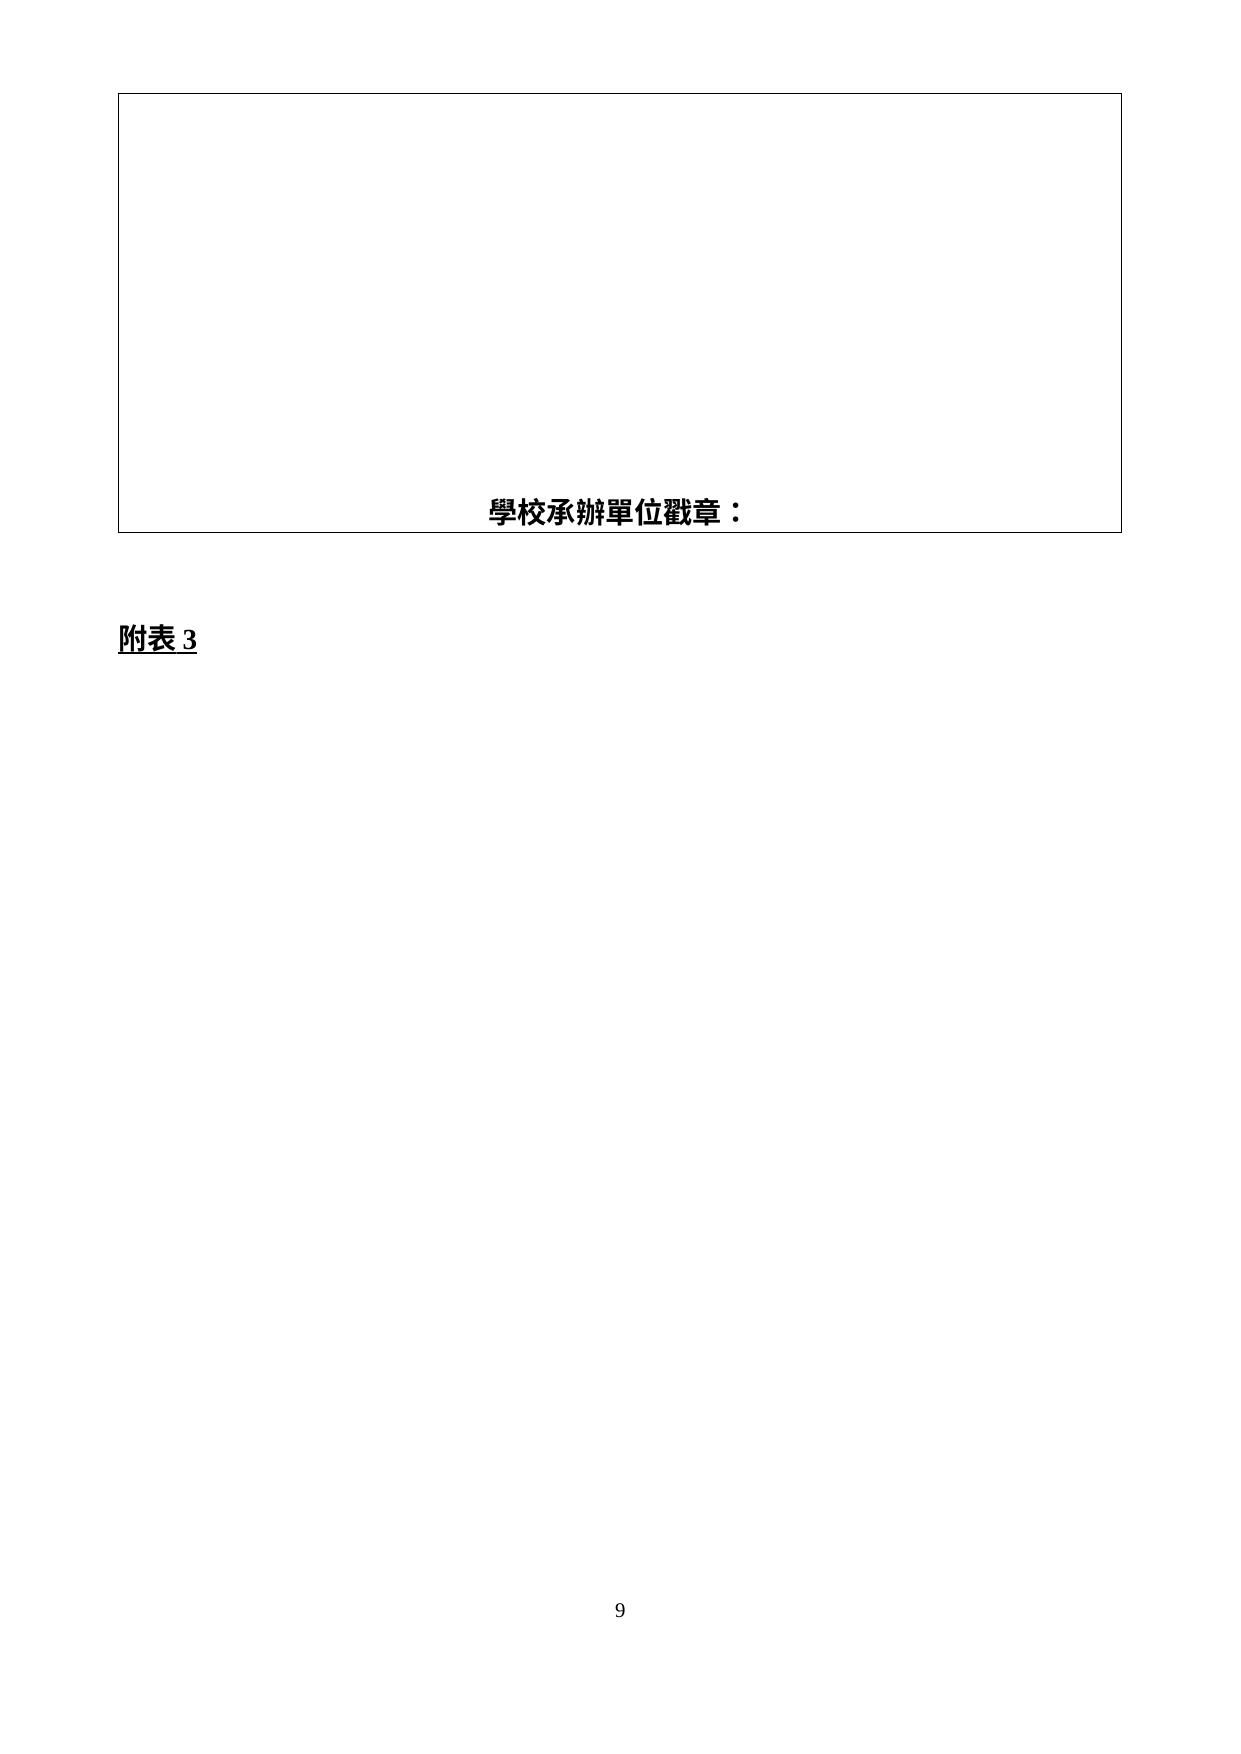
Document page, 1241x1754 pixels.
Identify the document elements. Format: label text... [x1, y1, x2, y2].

text 附表3 [118, 595, 1122, 658]
table_header 學校承辦單位戳章： [119, 94, 1121, 532]
